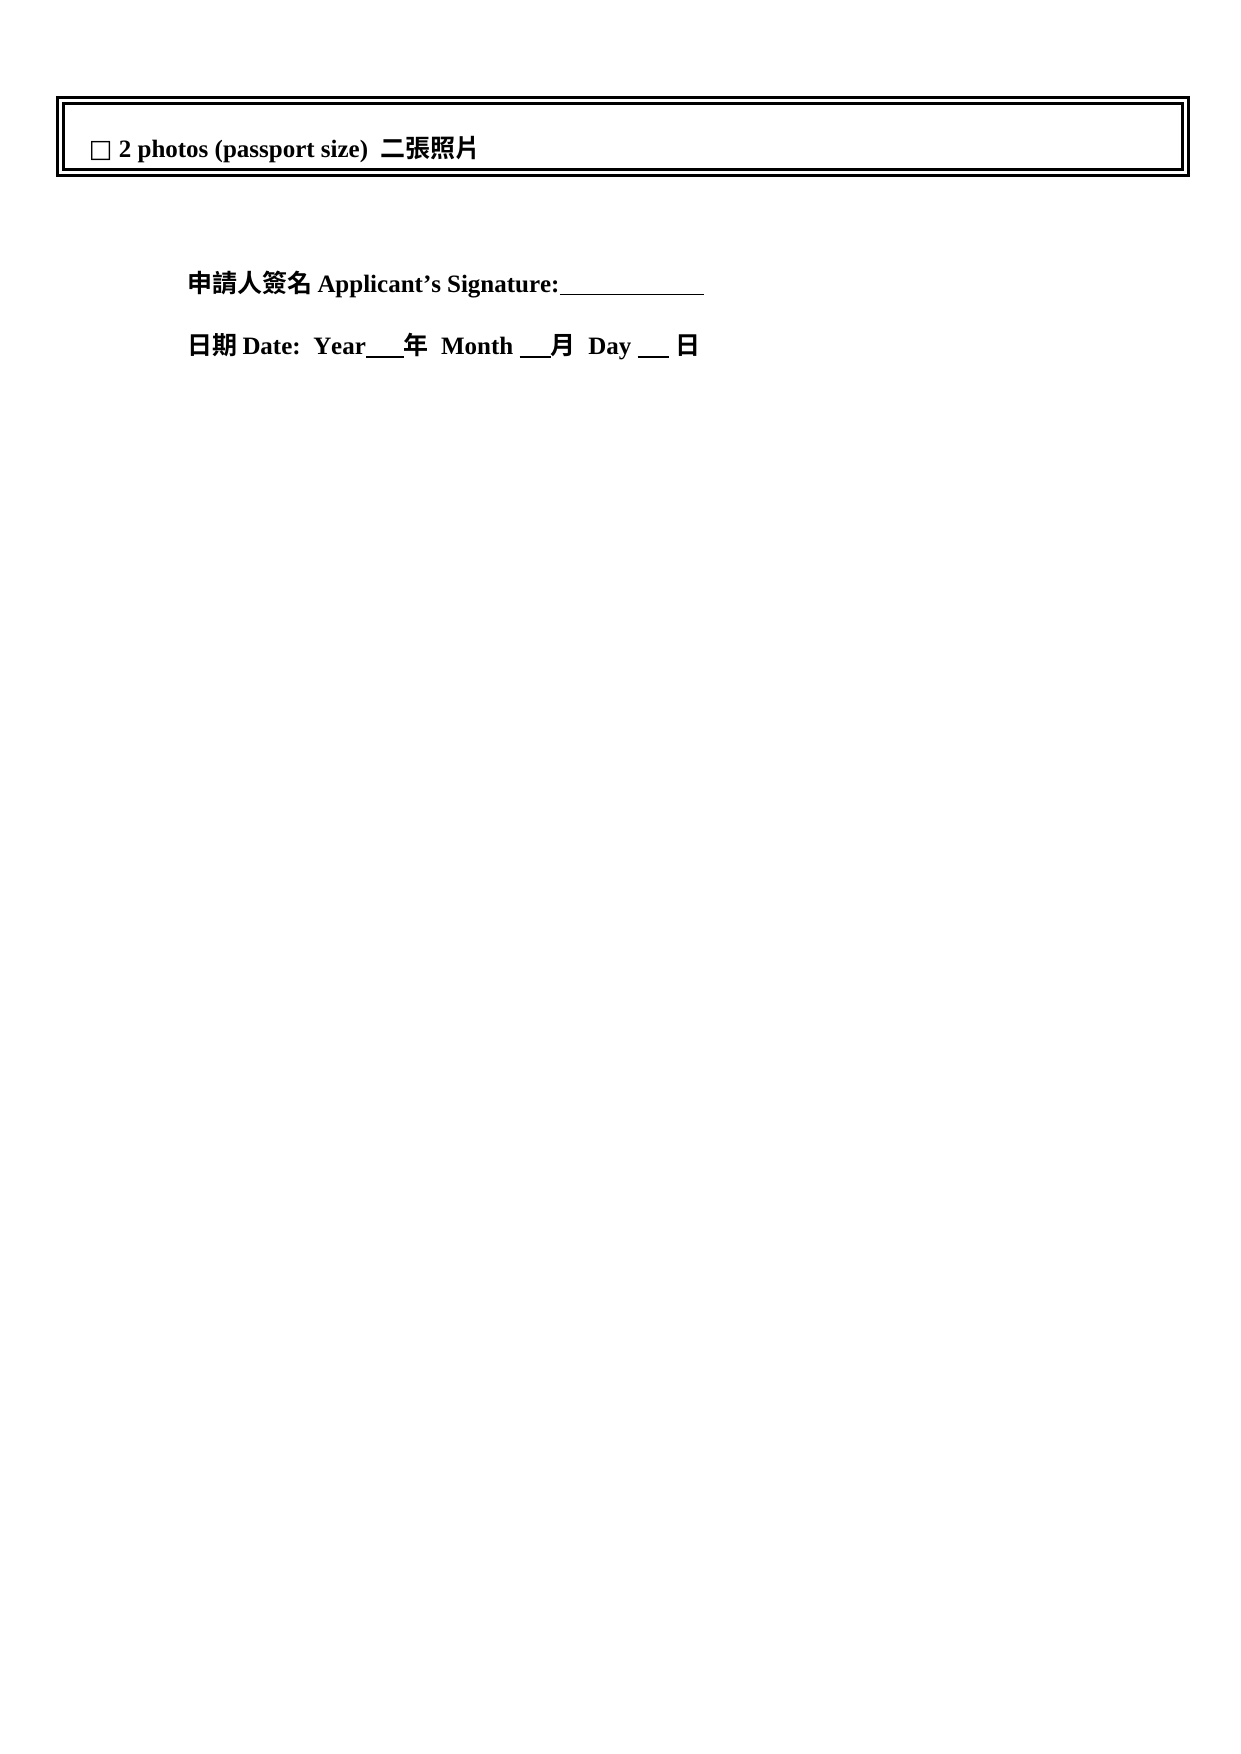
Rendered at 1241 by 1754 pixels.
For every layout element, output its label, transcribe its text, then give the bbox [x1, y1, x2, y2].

text 日期Date: Year 年 Month 月 Day 日 [187, 302, 1150, 364]
text 申請人簽名Applicant’s Signature: [187, 239, 1150, 302]
table_header □ 2 photos (passport size) 二張照片 [61, 99, 1186, 168]
